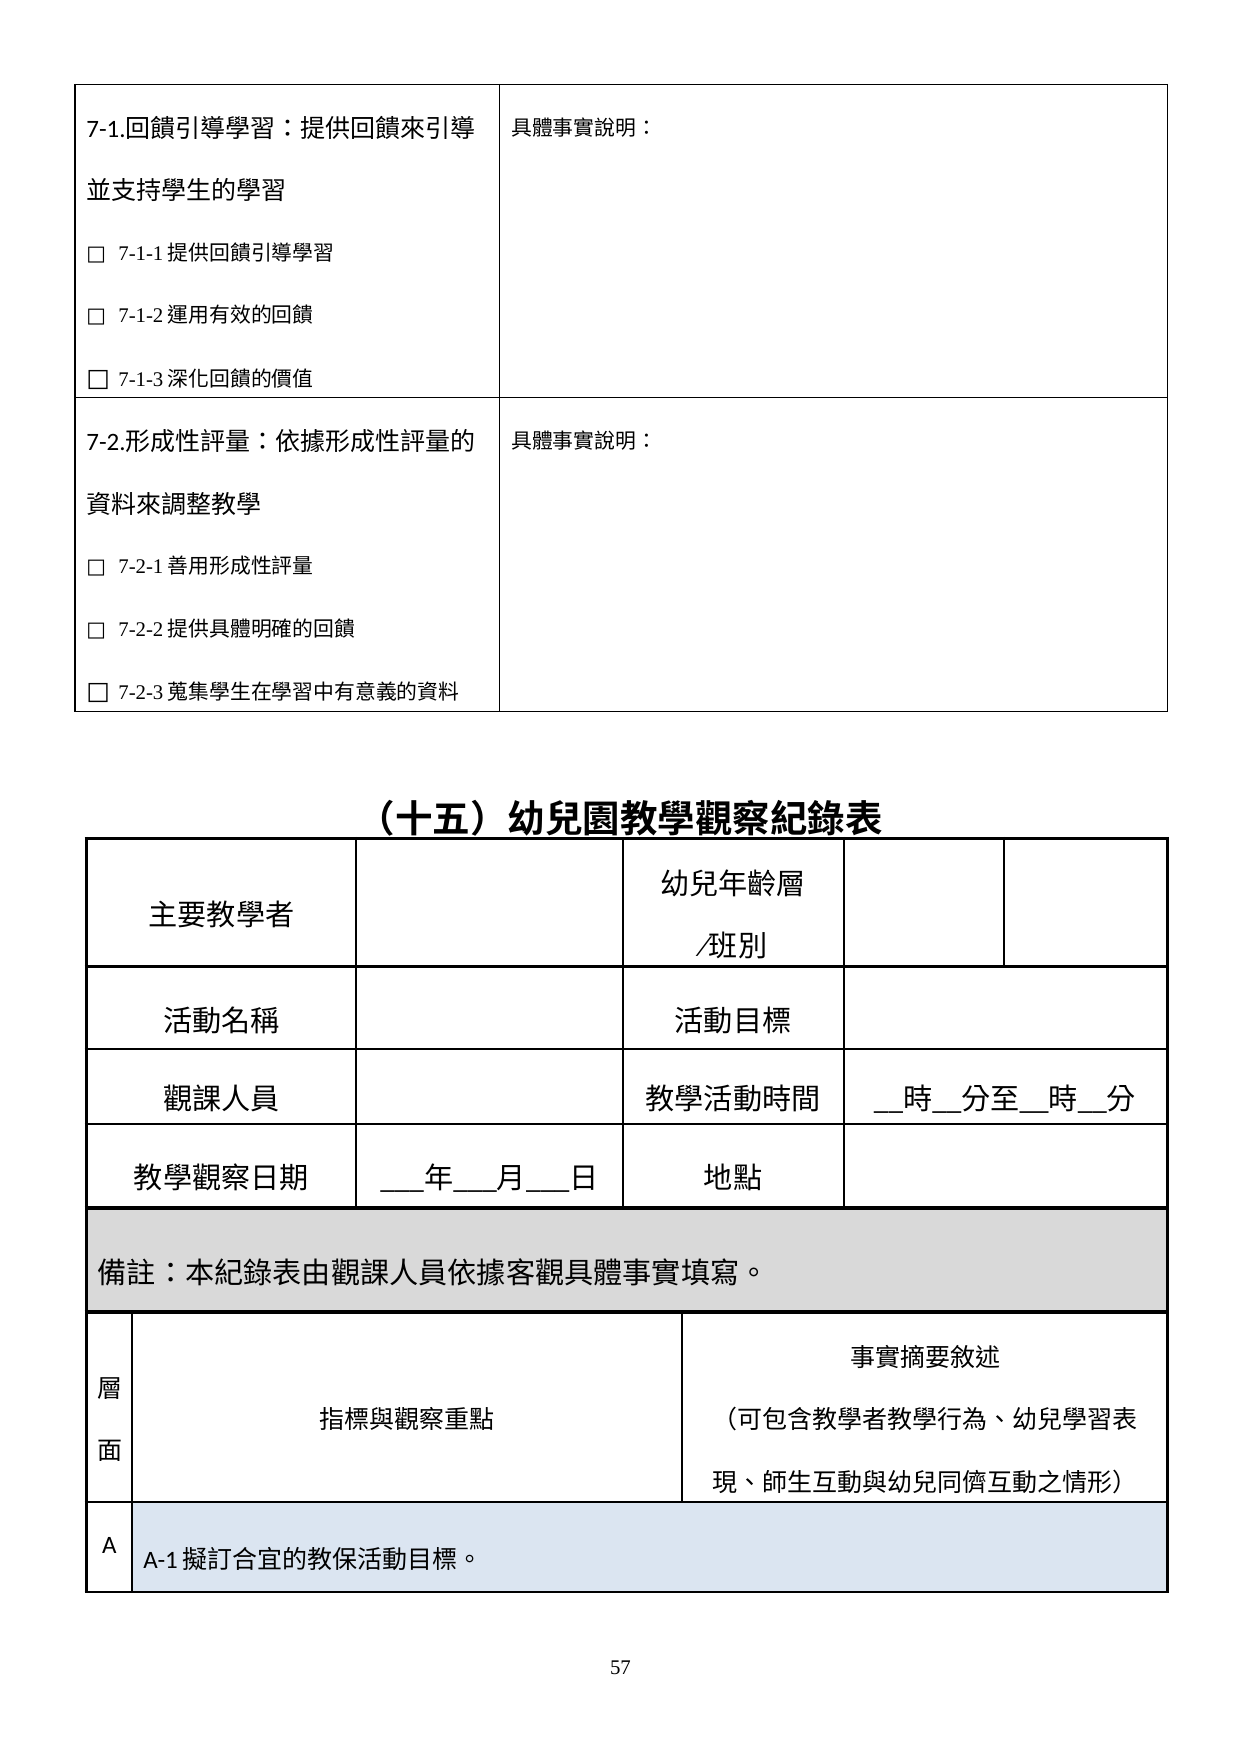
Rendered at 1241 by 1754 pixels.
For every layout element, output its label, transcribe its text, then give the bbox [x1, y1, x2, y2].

table_header 主要教學者 [88, 840, 355, 965]
table_cell 觀課人員 [88, 1050, 355, 1123]
table_header [357, 840, 622, 965]
table_cell 具體事實說明： [500, 85, 1167, 397]
table_cell 事實摘要敘述 （可包含教學者教學行為、幼兒學習表現、師生互動與幼兒同儕互動之情形） [683, 1314, 1166, 1501]
table_cell [845, 1125, 1166, 1206]
table_cell 層面 [88, 1314, 131, 1501]
table_cell __時__分至__時__分 [845, 1050, 1166, 1123]
table_cell [845, 968, 1166, 1048]
table_cell ___年___月___日 [357, 1125, 622, 1206]
table_cell 具體事實說明： [500, 398, 1167, 711]
table_cell 指標與觀察重點 [133, 1314, 681, 1501]
table_cell 活動名稱 [88, 968, 355, 1048]
table_header 幼兒年齡層 ∕班別 [624, 840, 843, 965]
text （十五）幼兒園教學觀察紀錄表 [75, 774, 1165, 837]
table_header [845, 840, 1003, 965]
table_cell 地點 [624, 1125, 843, 1206]
table_cell A-1擬訂合宜的教保活動目標。 [133, 1503, 1166, 1591]
table_cell 7-2.形成性評量：依據形成性評量的資料來調整教學 7-2-1善用形成性評量 7-2-2提供具體明確的回饋 7-2-3蒐集學生在學習中有意義的資料 [76, 398, 499, 711]
table_header [1005, 840, 1166, 965]
table_cell 7-1.回饋引導學習：提供回饋來引導並支持學生的學習 7-1-1提供回饋引導學習 7-1-2運用有效的回饋 7-1-3深化回饋的價值 [76, 85, 499, 397]
table_cell [357, 1050, 622, 1123]
table_cell [357, 968, 622, 1048]
table_cell 教學觀察日期 [88, 1125, 355, 1206]
table_cell 教學活動時間 [624, 1050, 843, 1123]
table_cell A [88, 1503, 131, 1591]
table_cell 活動目標 [624, 968, 843, 1048]
table_cell 備註：本紀錄表由觀課人員依據客觀具體事實填寫。 [88, 1210, 1166, 1310]
